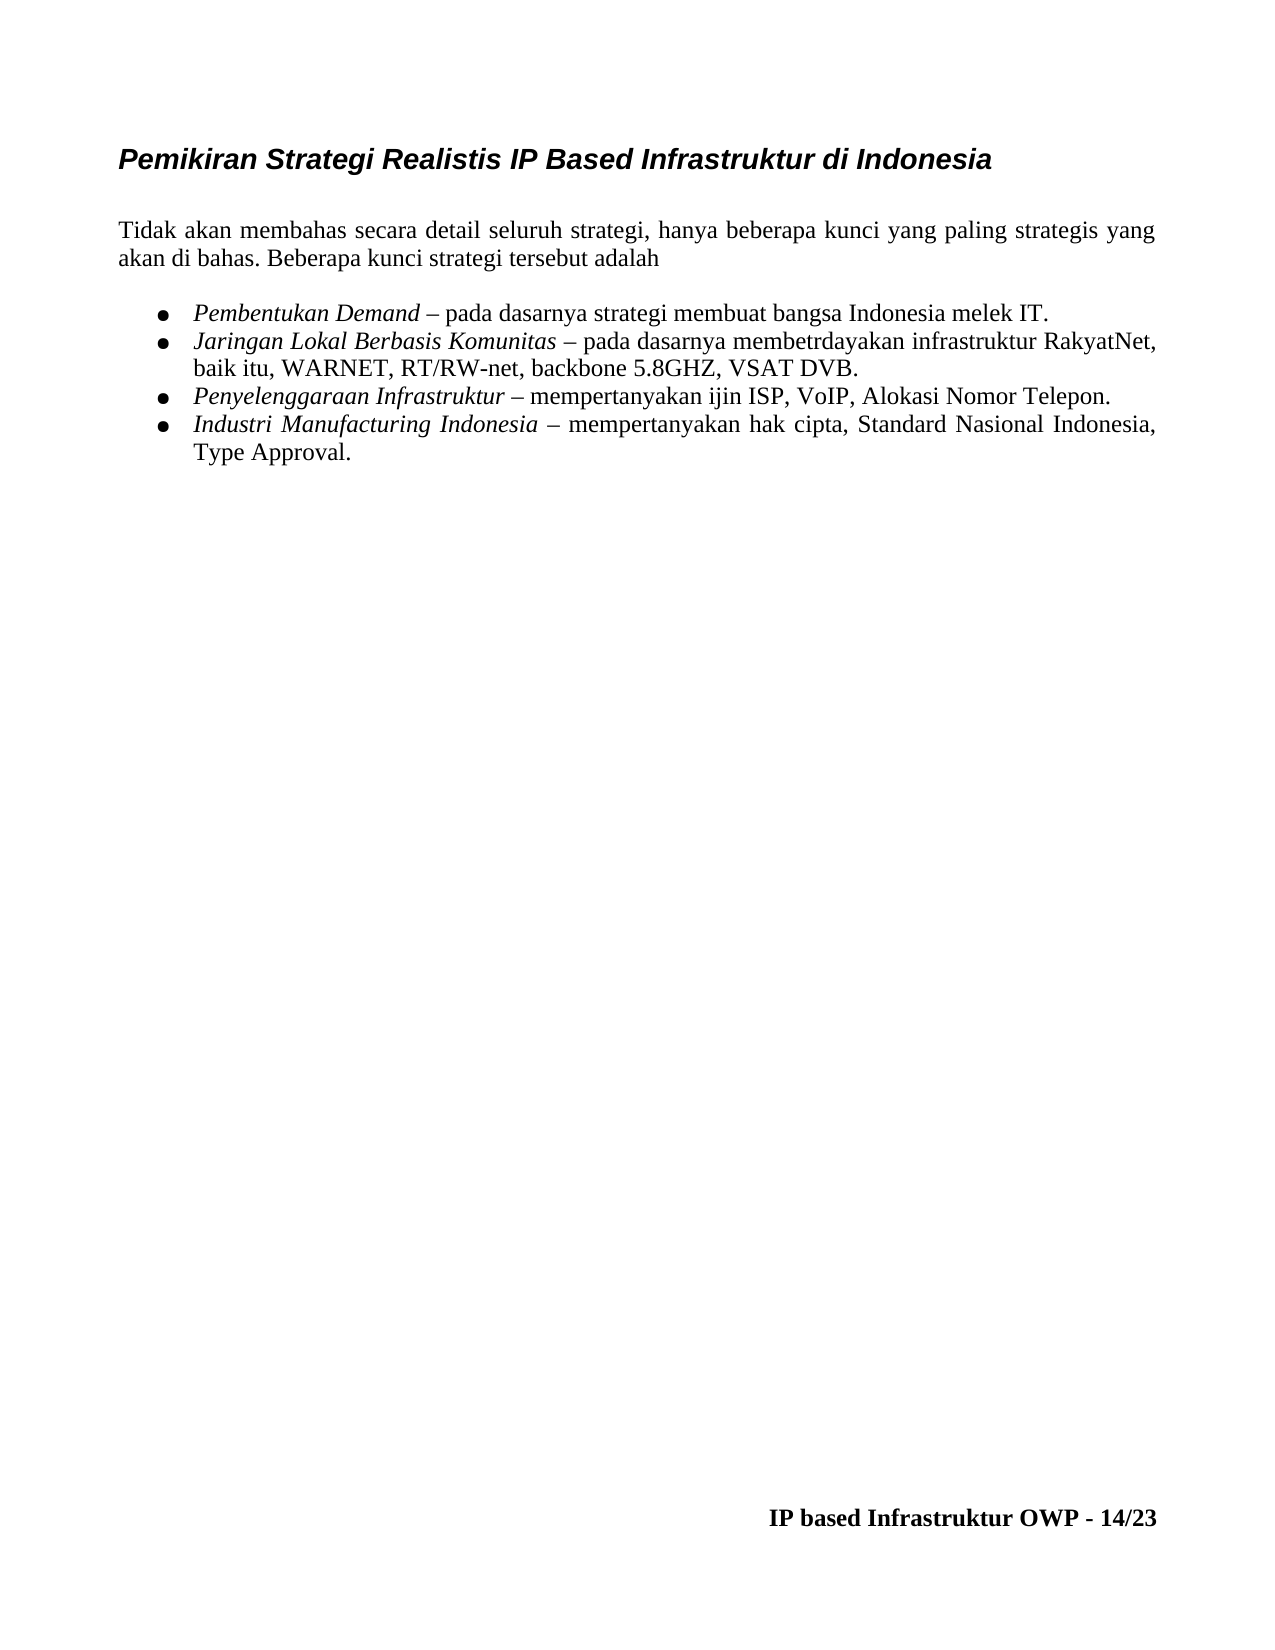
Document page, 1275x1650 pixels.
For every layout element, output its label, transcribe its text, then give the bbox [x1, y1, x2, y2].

list Pembentukan Demand – pada dasarnya strategi membuat bangsa Indonesia melek IT. [156, 299, 1157, 327]
list Industri Manufacturing Indonesia – mempertanyakan hak cipta, Standard Nasional Indonesia, Type Approval. [156, 410, 1157, 465]
text Tidak akan membahas secara detail seluruh strategi, hanya beberapa kunci yang paling strategis yang akan di bahas. Beberapa kunci strategi tersebut adalah [118, 216, 1157, 271]
list Penyelenggaraan Infrastruktur – mempertanyakan ijin ISP, VoIP, Alokasi Nomor Telepon. [156, 382, 1157, 410]
list Jaringan Lokal Berbasis Komunitas – pada dasarnya membetrdayakan infrastruktur RakyatNet, baik itu, WARNET, RT/RW-net, backbone 5.8GHZ, VSAT DVB. [156, 327, 1157, 382]
subtitle Pemikiran Strategi Realistis IP Based Infrastruktur di Indonesia [118, 143, 1157, 176]
